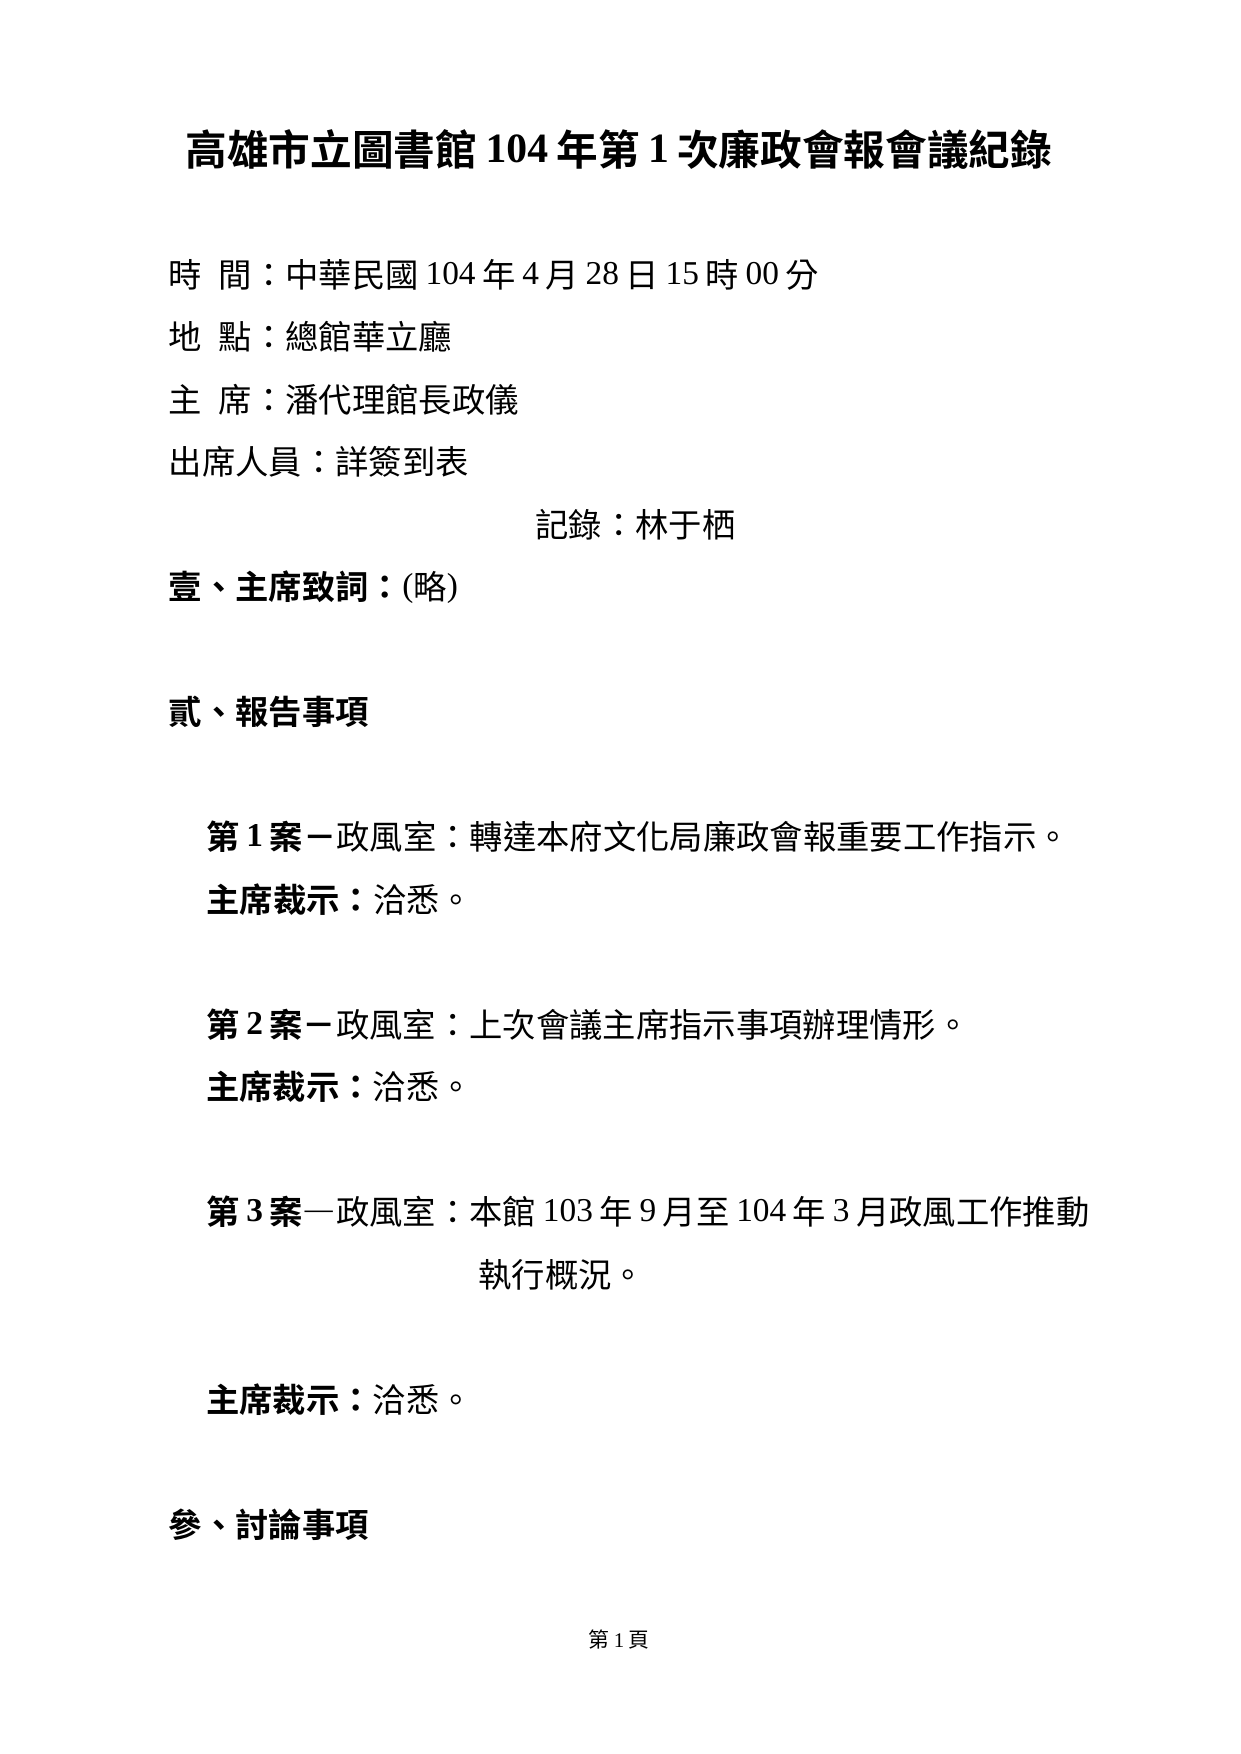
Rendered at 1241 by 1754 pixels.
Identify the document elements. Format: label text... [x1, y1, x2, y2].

text 壹、主席致詞：(略) [169, 543, 1069, 606]
text 第1案－政風室：轉達本府文化局廉政會報重要工作指示。 [206, 793, 1106, 856]
text 參、討論事項 [169, 1481, 1069, 1543]
text 貳、報告事項 [169, 668, 1069, 731]
text 第2案－政風室：上次會議主席指示事項辦理情形。 [206, 981, 1106, 1043]
text 主 席：潘代理館長政儀 [169, 356, 1106, 418]
text 第3案—政風室：本館103年9月至104年3月政風工作推動執行概況。 [206, 1168, 1106, 1293]
text 時 間：中華民國104年4月28日15時00分 [169, 231, 1069, 293]
text 主席裁示：洽悉。 [206, 856, 1069, 918]
text 地 點：總館華立廳 [169, 293, 1069, 356]
text 出席人員：詳簽到表 [169, 418, 1106, 481]
text 高雄市立圖書館104年第1次廉政會報會議紀錄 [169, 106, 1069, 168]
text 記錄：林于栖 [169, 481, 1106, 543]
text 主席裁示：洽悉。 [206, 1043, 1106, 1106]
text 主席裁示：洽悉。 [206, 1356, 1106, 1418]
